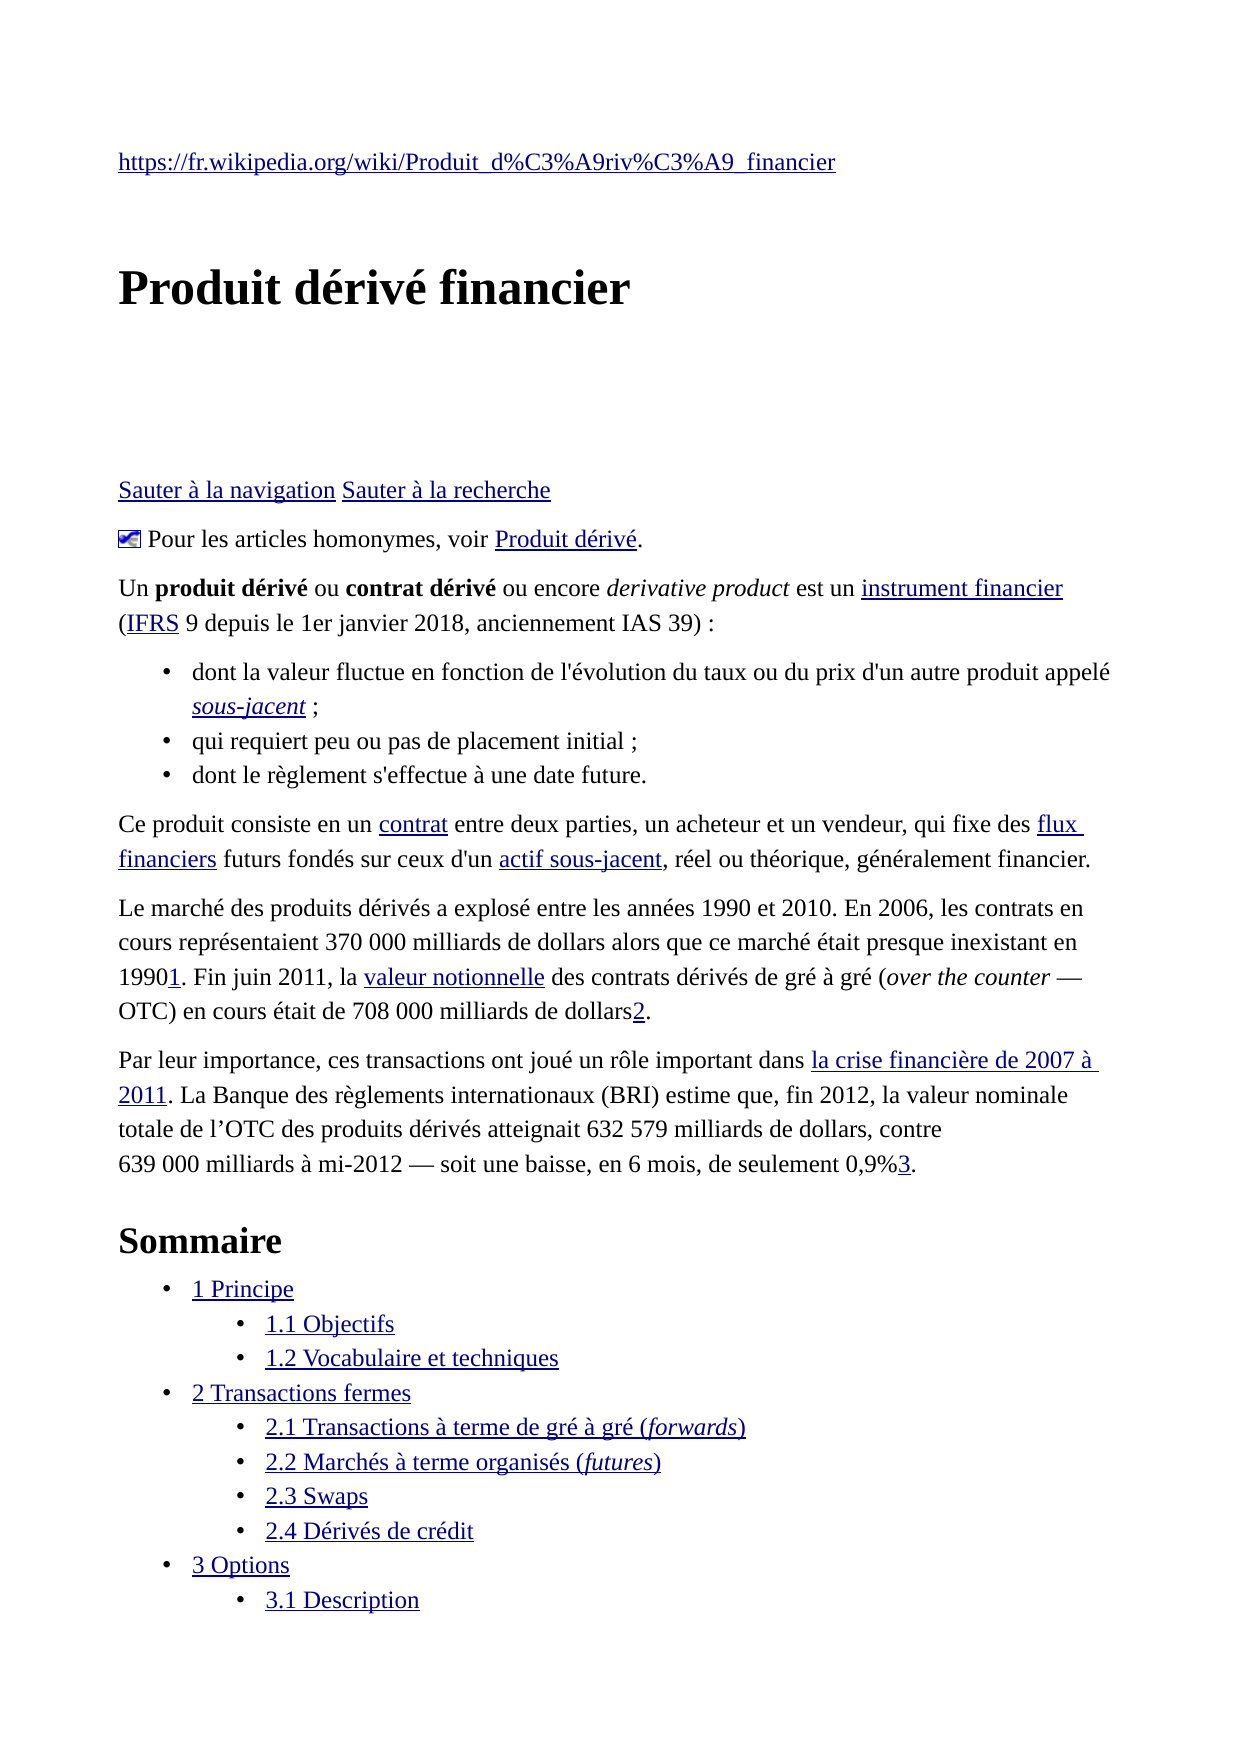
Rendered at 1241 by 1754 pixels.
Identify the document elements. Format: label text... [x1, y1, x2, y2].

text Pour les articles homonymes, voir Produit dérivé. [118, 524, 1122, 553]
list 3 Options [162, 1550, 1122, 1579]
text Sauter à la navigation Sauter à la recherche [118, 475, 1122, 504]
list 3.1 Description [236, 1585, 1122, 1613]
text Un produit dérivé ou contrat dérivé ou encore derivative product est un instrument financier (IFRS 9 depuis le 1er janvier 2018, anciennement IAS 39) : [118, 573, 1122, 637]
list 1.2 Vocabulaire et techniques [236, 1343, 1122, 1372]
text https://fr.wikipedia.org/wiki/Produit_d%C3%A9riv%C3%A9_financier [118, 147, 1122, 176]
text Le marché des produits dérivés a explosé entre les années 1990 et 2010. En 2006, les contrats en cours représentaient 370 000 milliards de dollars alors que ce marché était presque inexistant en 19901. Fin juin 2011, la valeur notionnelle des contrats dérivés de gré à gré (over the counter — OTC) en cours était de 708 000 milliards de dollars2. [118, 893, 1122, 1025]
list 1 Principe [162, 1274, 1122, 1303]
list dont la valeur fluctue en fonction de l'évolution du taux ou du prix d'un autre produit appelé sous-jacent ; [162, 657, 1122, 720]
subtitle Sommaire [118, 1219, 1122, 1262]
list 2 Transactions fermes [162, 1378, 1122, 1407]
list dont le règlement s'effectue à une date future. [162, 760, 1122, 789]
list 2.1 Transactions à terme de gré à gré (forwards) [236, 1412, 1122, 1441]
subtitle Produit dérivé financier [118, 258, 1122, 316]
text Ce produit consiste en un contrat entre deux parties, un acheteur et un vendeur, qui fixe des flux financiers futurs fondés sur ceux d'un actif sous-jacent, réel ou théorique, généralement financier. [118, 809, 1122, 873]
list 2.4 Dérivés de crédit [236, 1516, 1122, 1544]
list qui requiert peu ou pas de placement initial ; [162, 726, 1122, 755]
list 2.3 Swaps [236, 1481, 1122, 1510]
text Par leur importance, ces transactions ont joué un rôle important dans la crise financière de 2007 à 2011. La Banque des règlements internationaux (BRI) estime que, fin 2012, la valeur nominale totale de l’OTC des produits dérivés atteignait 632 579 milliards de dollars, contre 639 000 milliards à mi-2012 — soit une baisse, en 6 mois, de seulement 0,9%3. [118, 1046, 1122, 1178]
list 2.2 Marchés à terme organisés (futures) [236, 1447, 1122, 1476]
list 1.1 Objectifs [236, 1309, 1122, 1338]
picture [119, 531, 140, 547]
